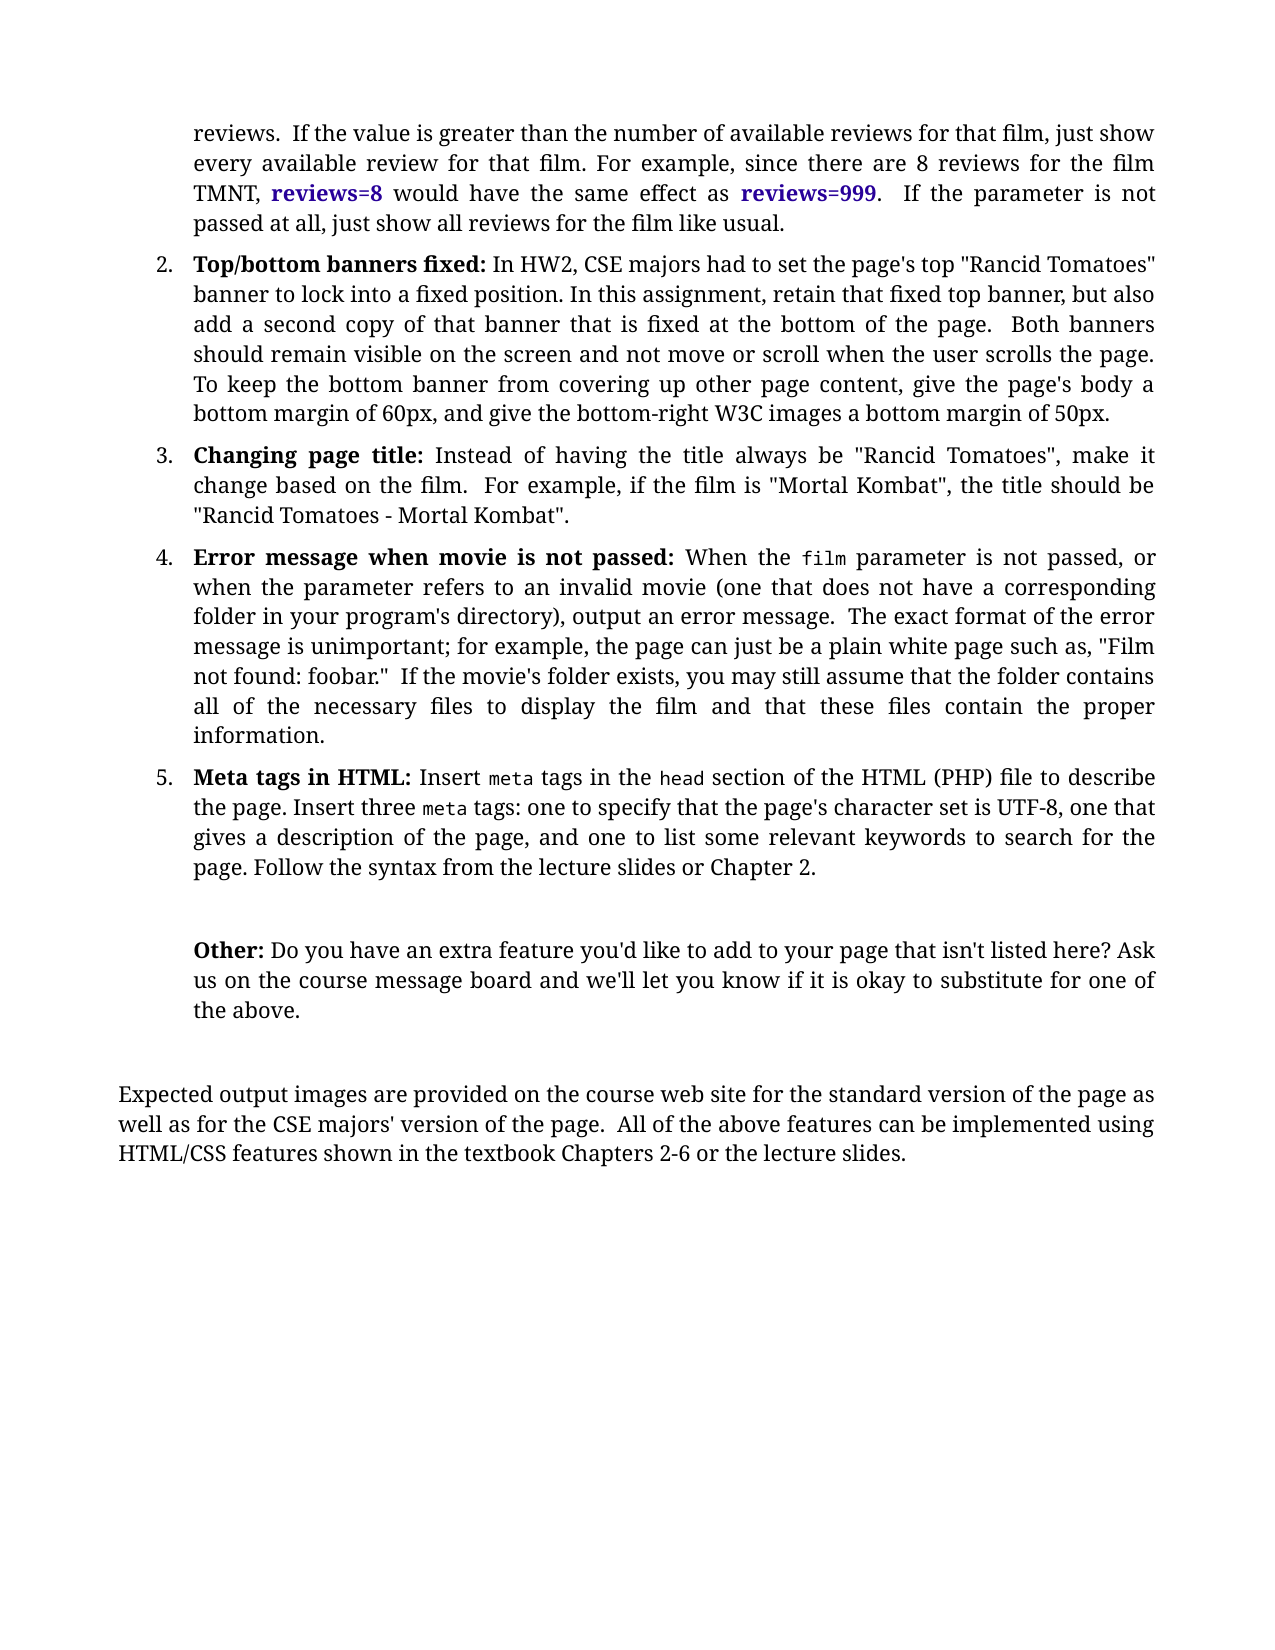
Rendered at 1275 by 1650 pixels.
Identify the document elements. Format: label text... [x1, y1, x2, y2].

list Error message when movie is not passed: When the film parameter is not passed, or when the parameter refers to an invalid movie (one that does not have a corresponding folder in your program's directory), output an error message. The exact format of the error message is unimportant; for example, the page can just be a plain white page such as, "Film not found: foobar." If the movie's folder exists, you may still assume that the folder contains all of the necessary files to display the film and that these files contain the proper information. [156, 542, 1157, 750]
list Other: Do you have an extra feature you'd like to add to your page that isn't listed here? Ask us on the course message board and we'll let you know if it is okay to substitute for one of the above. [156, 935, 1157, 1025]
list reviews. If the value is greater than the number of available reviews for that film, just show every available review for that film. For example, since there are 8 reviews for the film TMNT, reviews=8 would have the same effect as reviews=999. If the parameter is not passed at all, just show all reviews for the film like usual. [156, 118, 1157, 237]
list Changing page title: Instead of having the title always be "Rancid Tomatoes", make it change based on the film. For example, if the film is "Mortal Kombat", the title should be "Rancid Tomatoes - Mortal Kombat". [156, 440, 1157, 529]
list Meta tags in HTML: Insert meta tags in the head section of the HTML (PHP) file to describe the page. Insert three meta tags: one to specify that the page's character set is UTF-8, one that gives a description of the page, and one to list some relevant keywords to search for the page. Follow the syntax from the lecture slides or Chapter 2. [156, 762, 1157, 881]
text Expected output images are provided on the course web site for the standard version of the page as well as for the CSE majors' version of the page. All of the above features can be implemented using HTML/CSS features shown in the textbook Chapters 2-6 or the lecture slides. [118, 1079, 1157, 1168]
list Top/bottom banners fixed: In HW2, CSE majors had to set the page's top "Rancid Tomatoes" banner to lock into a fixed position. In this assignment, retain that fixed top banner, but also add a second copy of that banner that is fixed at the bottom of the page. Both banners should remain visible on the screen and not move or scroll when the user scrolls the page. To keep the bottom banner from covering up other page content, give the page's body a bottom margin of 60px, and give the bottom-right W3C images a bottom margin of 50px. [156, 249, 1157, 428]
